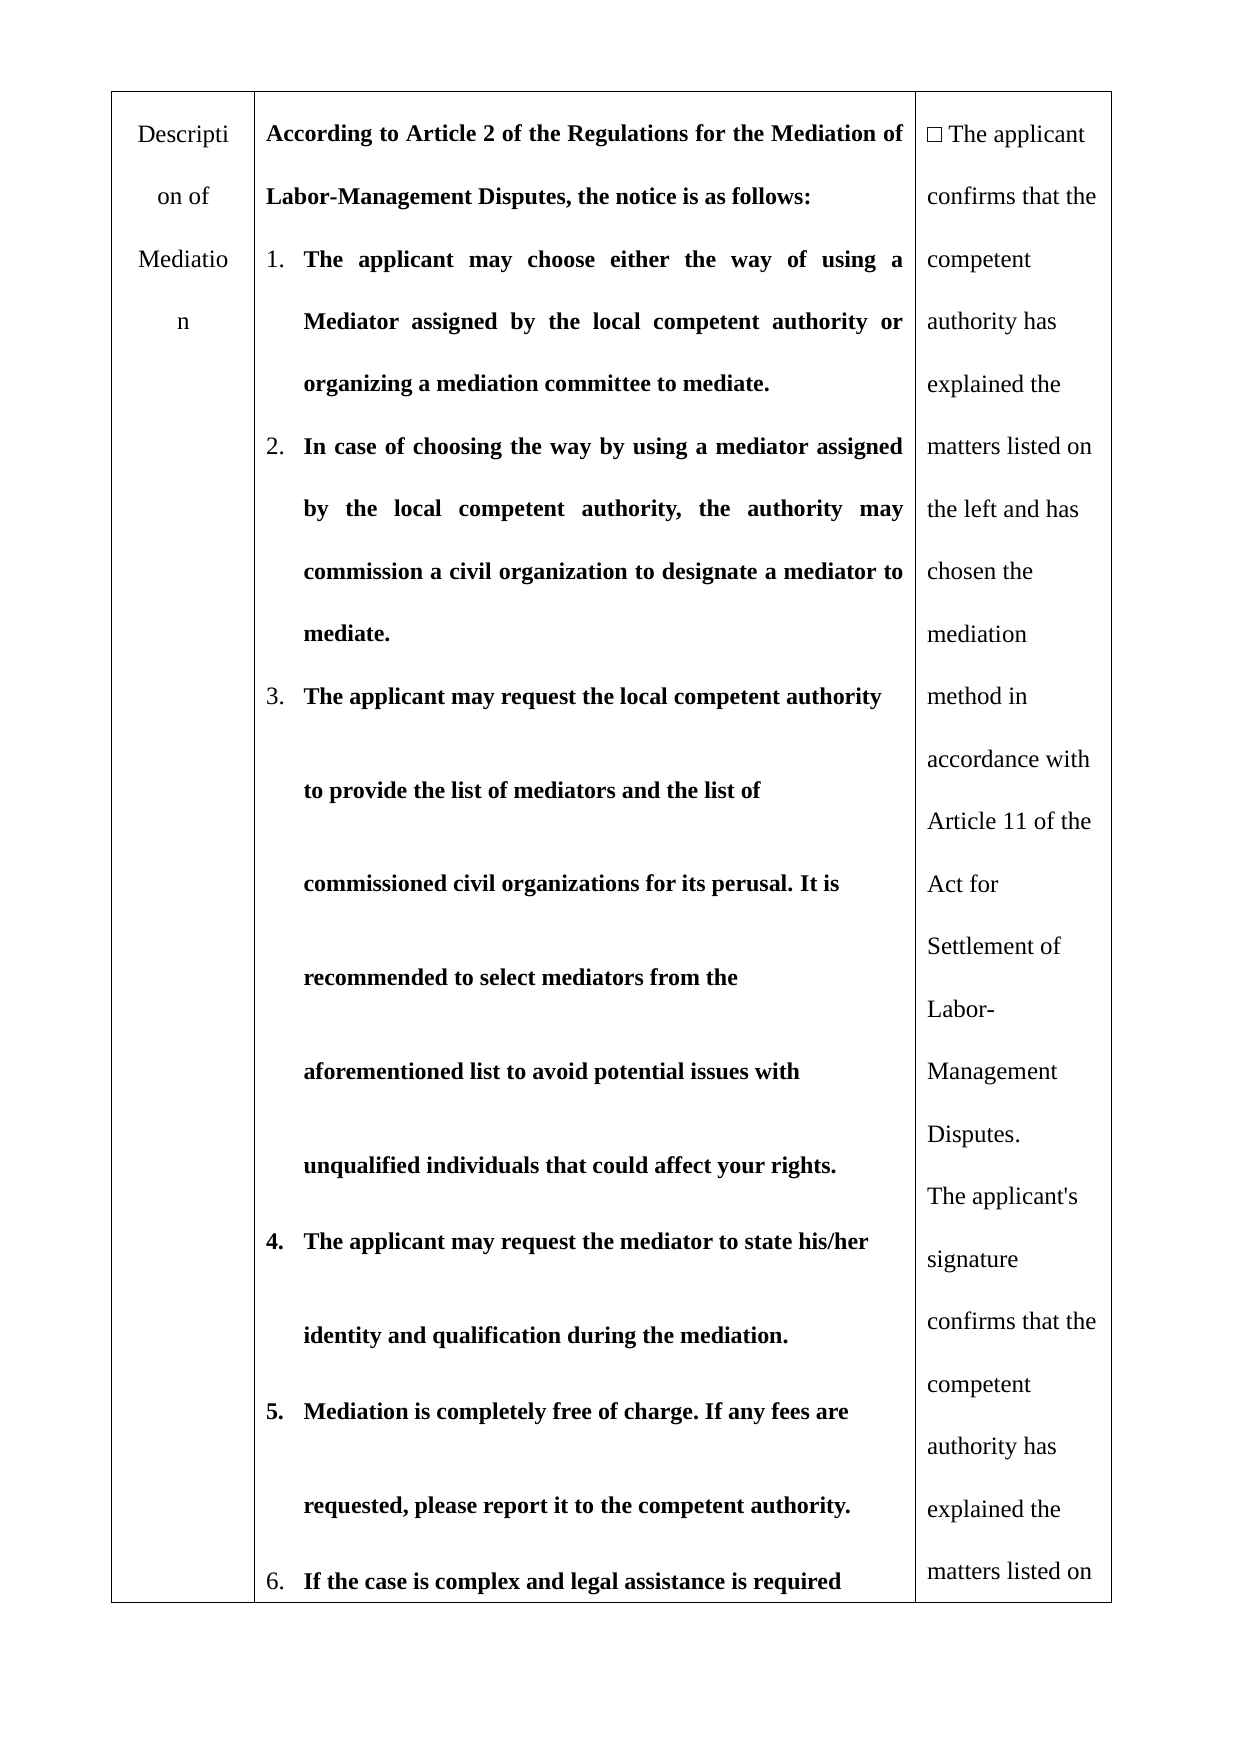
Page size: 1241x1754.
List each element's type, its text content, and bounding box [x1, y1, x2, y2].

table_cell □ The applicant confirms that the competent authority has explained the matters listed on the left and has chosen the mediation method in accordance with Article 11 of the Act for Settlement of Labor-Management Disputes. The applicant's signature confirms that the competent authority has explained the matters listed on [916, 92, 1111, 1602]
table_cell According to Article 2 of the Regulations for the Mediation of Labor-Management Disputes, the notice is as follows: The applicant may choose either the way of using a Mediator assigned by the local competent authority or organizing a mediation committee to mediate. In case of choosing the way by using a mediator assigned by the local competent authority, the authority may commission a civil organization to designate a mediator to mediate. The applicant may request the local competent authority to provide the list of mediators and the list of commissioned civil organizations for its perusal. It is recommended to select mediators from the aforementioned list to avoid potential issues with unqualified individuals that could affect your rights. The applicant may request the mediator to state his/her identity and qualification during the mediation. Mediation is completely free of charge. If any fees are requested, please report it to the competent authority. If the case is complex and legal assistance is required [255, 92, 915, 1602]
table_cell Description of Mediation [112, 92, 254, 1602]
